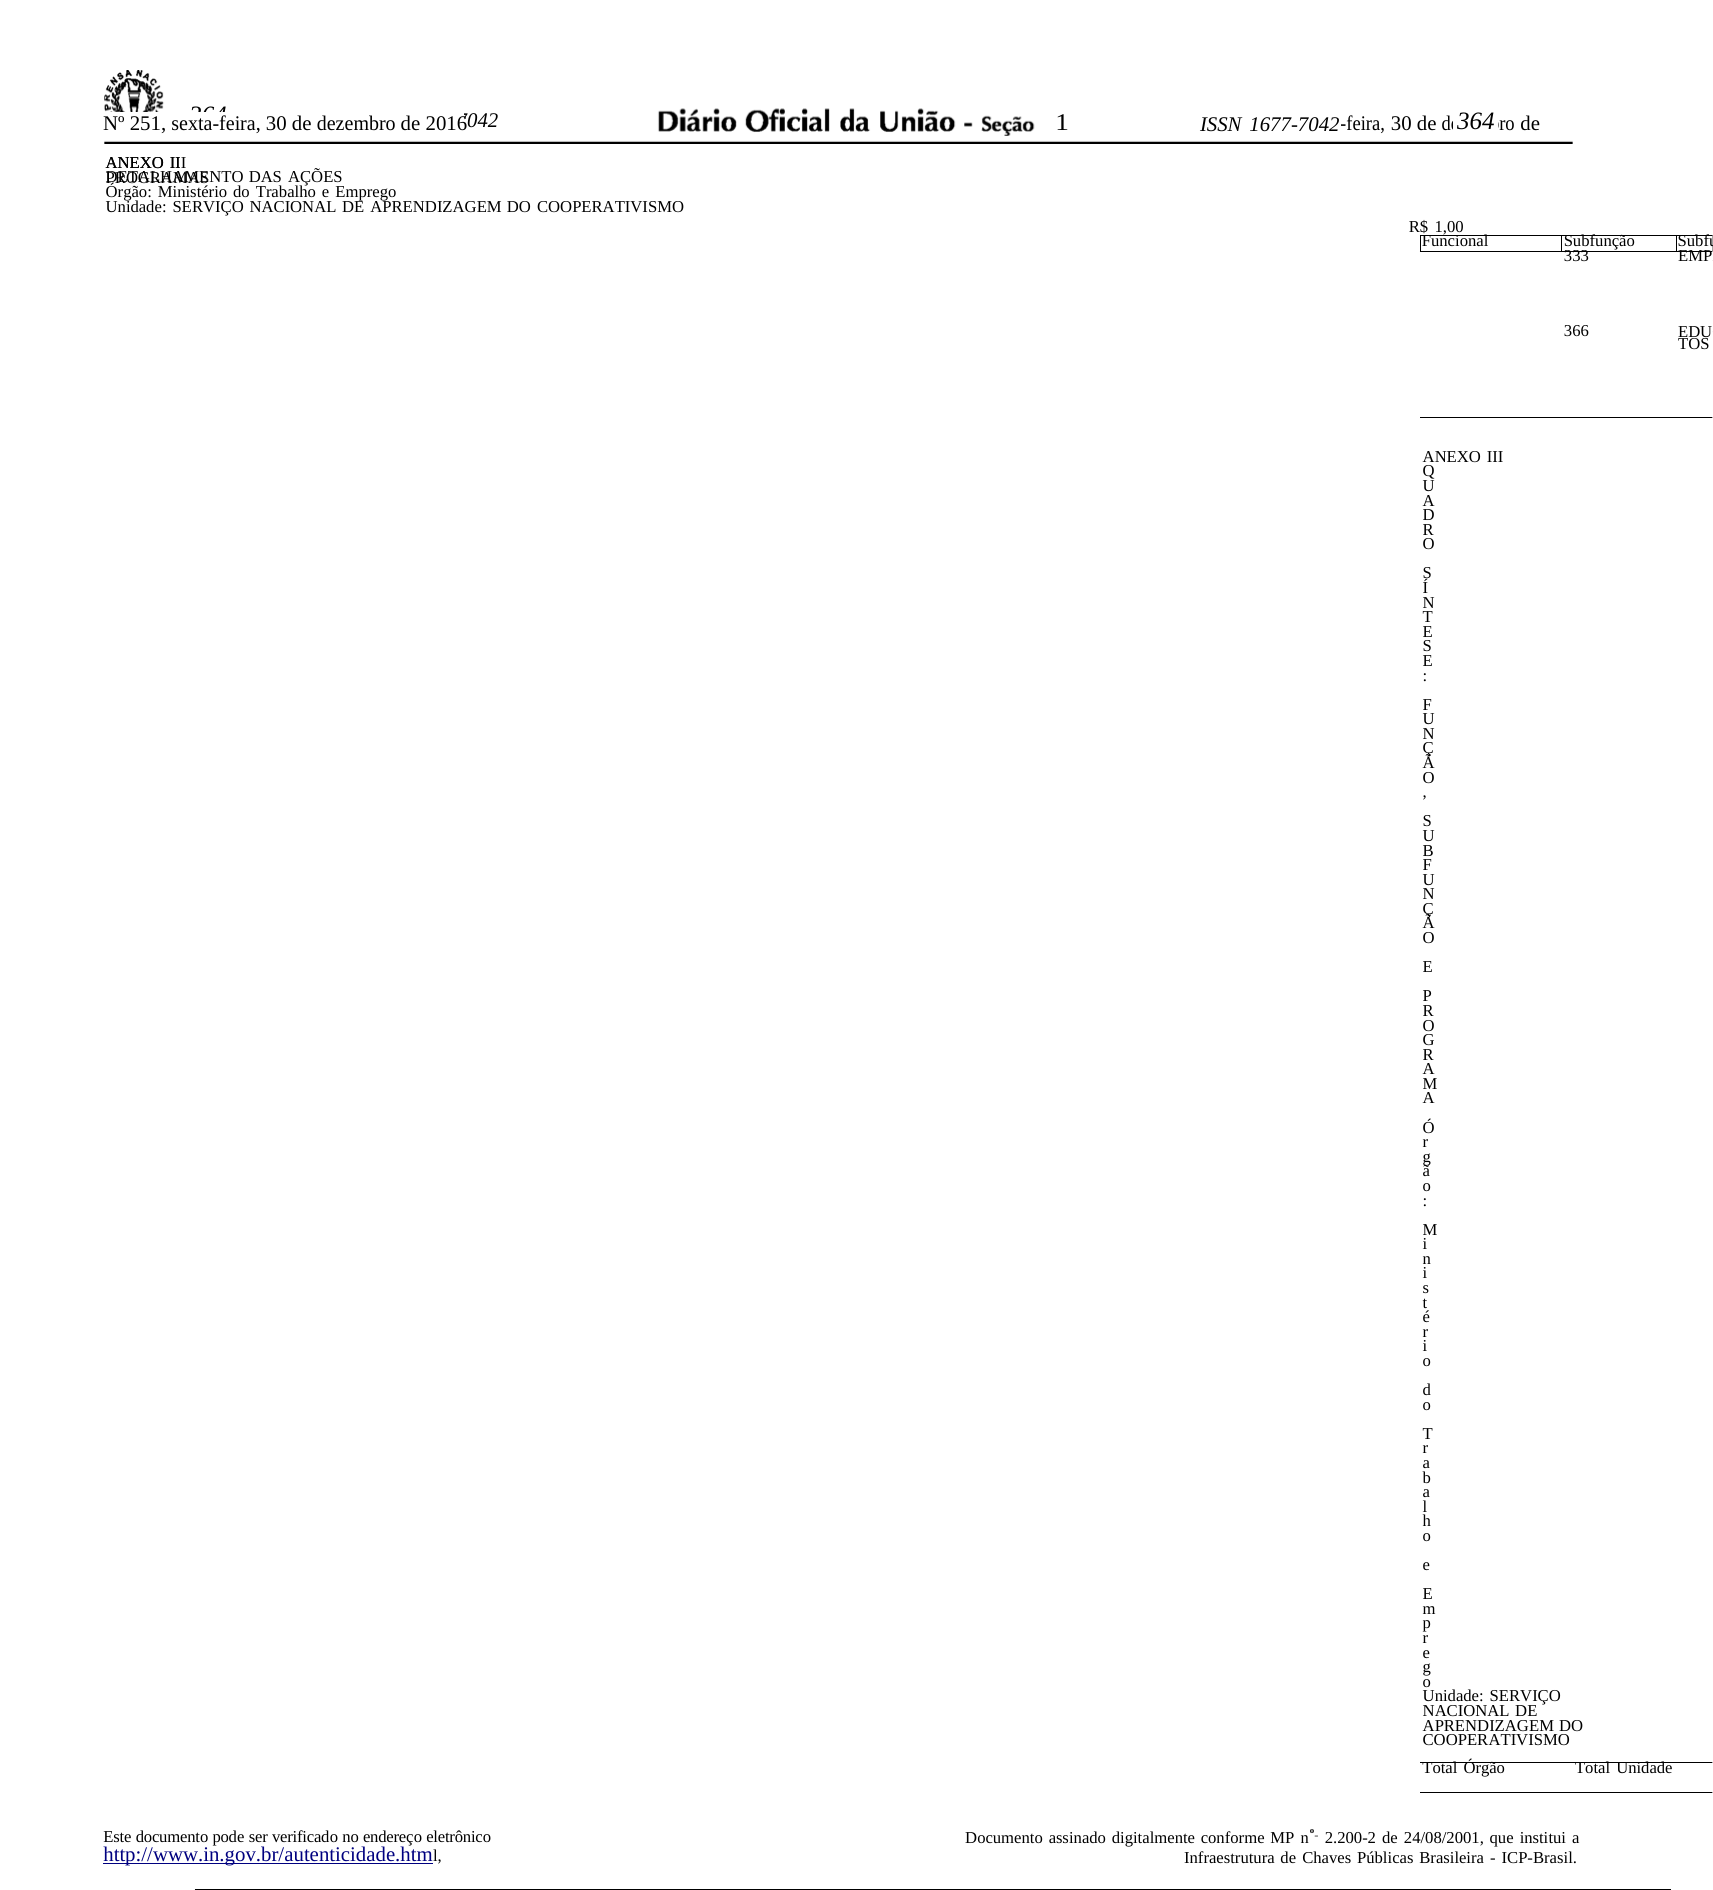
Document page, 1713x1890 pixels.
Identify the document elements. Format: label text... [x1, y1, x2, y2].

text Órgão: Ministério do Trabalho e Emprego [105, 186, 683, 200]
table_cell 333 366 [1562, 252, 1676, 417]
text ANEXO III [211, 154, 683, 171]
text ANEXO III [1422, 448, 1592, 465]
table_header Subfunção [1562, 236, 1676, 251]
table_cell EMPREGABILIDADE EDUCAÇÃO DE JOVENS E ADUL- TOS [1676, 252, 1713, 417]
text R$ 1,00 [1409, 216, 1592, 235]
text Unidade: SERVIÇO NACIONAL DE APRENDIZAGEM DO COOPERATIVISMO [105, 200, 688, 215]
table_cell [1420, 252, 1562, 417]
table_header Total Órgão Total Unidade Função Total Subfunção Total Programa Total R$ 1,00 [1420, 1763, 1713, 1792]
text DETALHAMENTO DAS AÇÕES [211, 171, 683, 186]
table_header Subfunção [1677, 236, 1712, 251]
table_header Funcional [1421, 236, 1561, 251]
text Unidade: SERVIÇO NACIONAL DE APRENDIZAGEM DO COOPERATIVISMO [1422, 1690, 1592, 1748]
